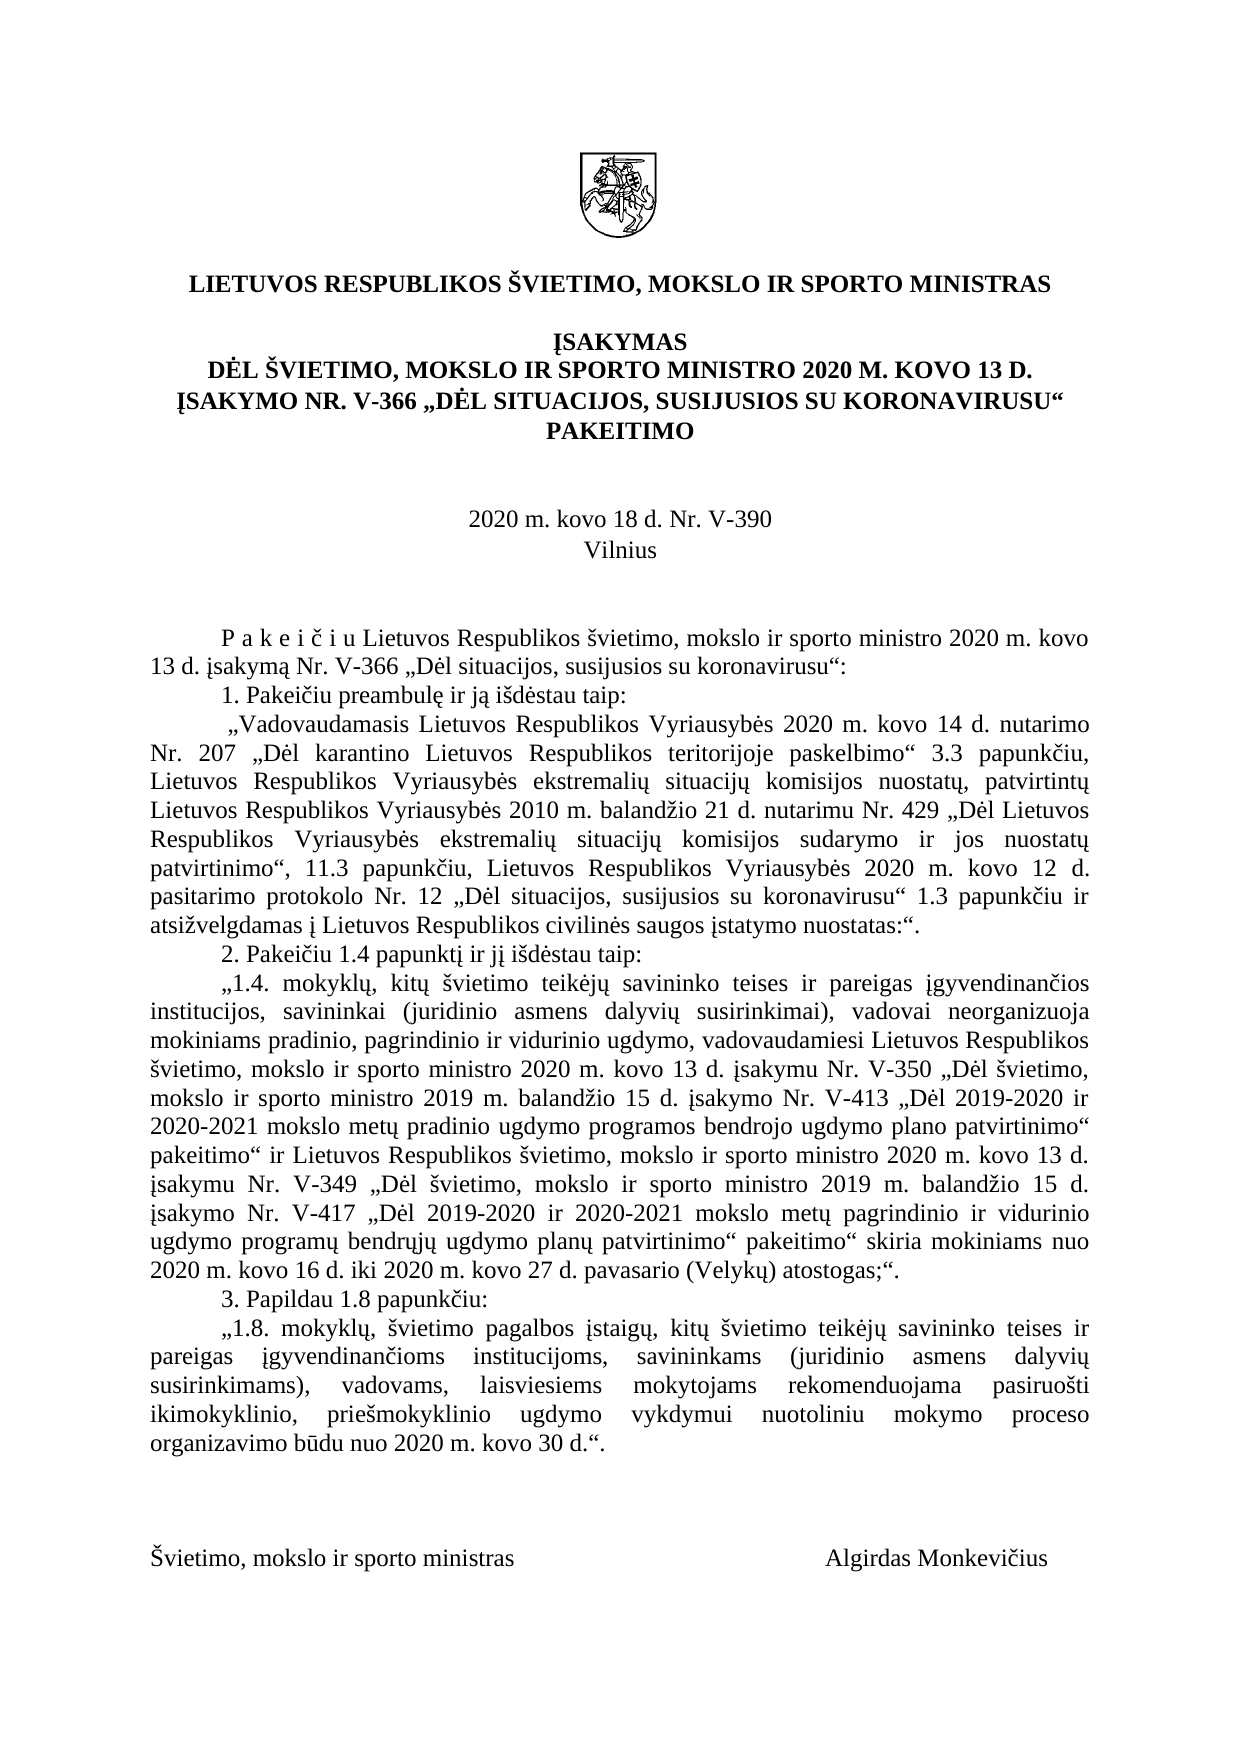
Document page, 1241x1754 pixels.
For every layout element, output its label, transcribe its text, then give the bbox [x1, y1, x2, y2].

text 2020 m. kovo 18 d. Nr. V-390 [150, 504, 1090, 533]
text „1.8. mokyklų, švietimo pagalbos įstaigų, kitų švietimo teikėjų savininko teises ir pareigas įgyvendinančioms institucijoms, savininkams (juridinio asmens dalyvių susirinkimams), vadovams, laisviesiems mokytojams rekomenduojama pasiruošti ikimokyklinio, priešmokyklinio ugdymo vykdymui nuotoliniu mokymo proceso organizavimo būdu nuo 2020 m. kovo 30 d.“. [150, 1313, 1090, 1456]
text „Vadovaudamasis Lietuvos Respublikos Vyriausybės 2020 m. kovo 14 d. nutarimo Nr. 207 „Dėl karantino Lietuvos Respublikos teritorijoje paskelbimo“ 3.3 papunkčiu, Lietuvos Respublikos Vyriausybės ekstremalių situacijų komisijos nuostatų, patvirtintų Lietuvos Respublikos Vyriausybės 2010 m. balandžio 21 d. nutarimu Nr. 429 „Dėl Lietuvos Respublikos Vyriausybės ekstremalių situacijų komisijos sudarymo ir jos nuostatų patvirtinimo“, 11.3 papunkčiu, Lietuvos Respublikos Vyriausybės 2020 m. kovo 12 d. pasitarimo protokolo Nr. 12 „Dėl situacijos, susijusios su koronavirusu“ 1.3 papunkčiu ir atsižvelgdamas į Lietuvos Respublikos civilinės saugos įstatymo nuostatas:“. [150, 709, 1090, 939]
text LIETUVOS RESPUBLIKOS ŠVIETIMO, MOKSLO IR SPORTO MINISTRAS [150, 269, 1090, 298]
text 3. Papildau 1.8 papunkčiu: [150, 1284, 1090, 1313]
text 2. Pakeičiu 1.4 papunktį ir jį išdėstau taip: [150, 939, 1090, 968]
text Vilnius [150, 535, 1090, 563]
text Švietimo, mokslo ir sporto ministras Algirdas Monkevičius [150, 1543, 1090, 1571]
text „1.4. mokyklų, kitų švietimo teikėjų savininko teises ir pareigas įgyvendinančios institucijos, savininkai (juridinio asmens dalyvių susirinkimai), vadovai neorganizuoja mokiniams pradinio, pagrindinio ir vidurinio ugdymo, vadovaudamiesi Lietuvos Respublikos švietimo, mokslo ir sporto ministro 2020 m. kovo 13 d. įsakymu Nr. V-350 „Dėl švietimo, mokslo ir sporto ministro 2019 m. balandžio 15 d. įsakymo Nr. V-413 „Dėl 2019-2020 ir 2020-2021 mokslo metų pradinio ugdymo programos bendrojo ugdymo plano patvirtinimo“ pakeitimo“ ir Lietuvos Respublikos švietimo, mokslo ir sporto ministro 2020 m. kovo 13 d. įsakymu Nr. V-349 „Dėl švietimo, mokslo ir sporto ministro 2019 m. balandžio 15 d. įsakymo Nr. V-417 „Dėl 2019-2020 ir 2020-2021 mokslo metų pagrindinio ir vidurinio ugdymo programų bendrųjų ugdymo planų patvirtinimo“ pakeitimo“ skiria mokiniams nuo 2020 m. kovo 16 d. iki 2020 m. kovo 27 d. pavasario (Velykų) atostogas;“. [150, 968, 1090, 1284]
text 1. Pakeičiu preambulę ir ją išdėstau taip: [150, 680, 1090, 709]
text ĮSAKYMAS [150, 327, 1090, 356]
text DĖL ŠVIETIMO, MOKSLO IR SPORTO MINISTRO 2020 M. KOVO 13 D. ĮSAKYMO NR. V-366 „DĖL SITUACIJOS, SUSIJUSIOS SU KORONAVIRUSU“ PAKEITIMO [150, 356, 1090, 445]
text P a k e i č i u Lietuvos Respublikos švietimo, mokslo ir sporto ministro 2020 m. kovo 13 d. įsakymą Nr. V-366 „Dėl situacijos, susijusios su koronavirusu“: [150, 623, 1090, 680]
